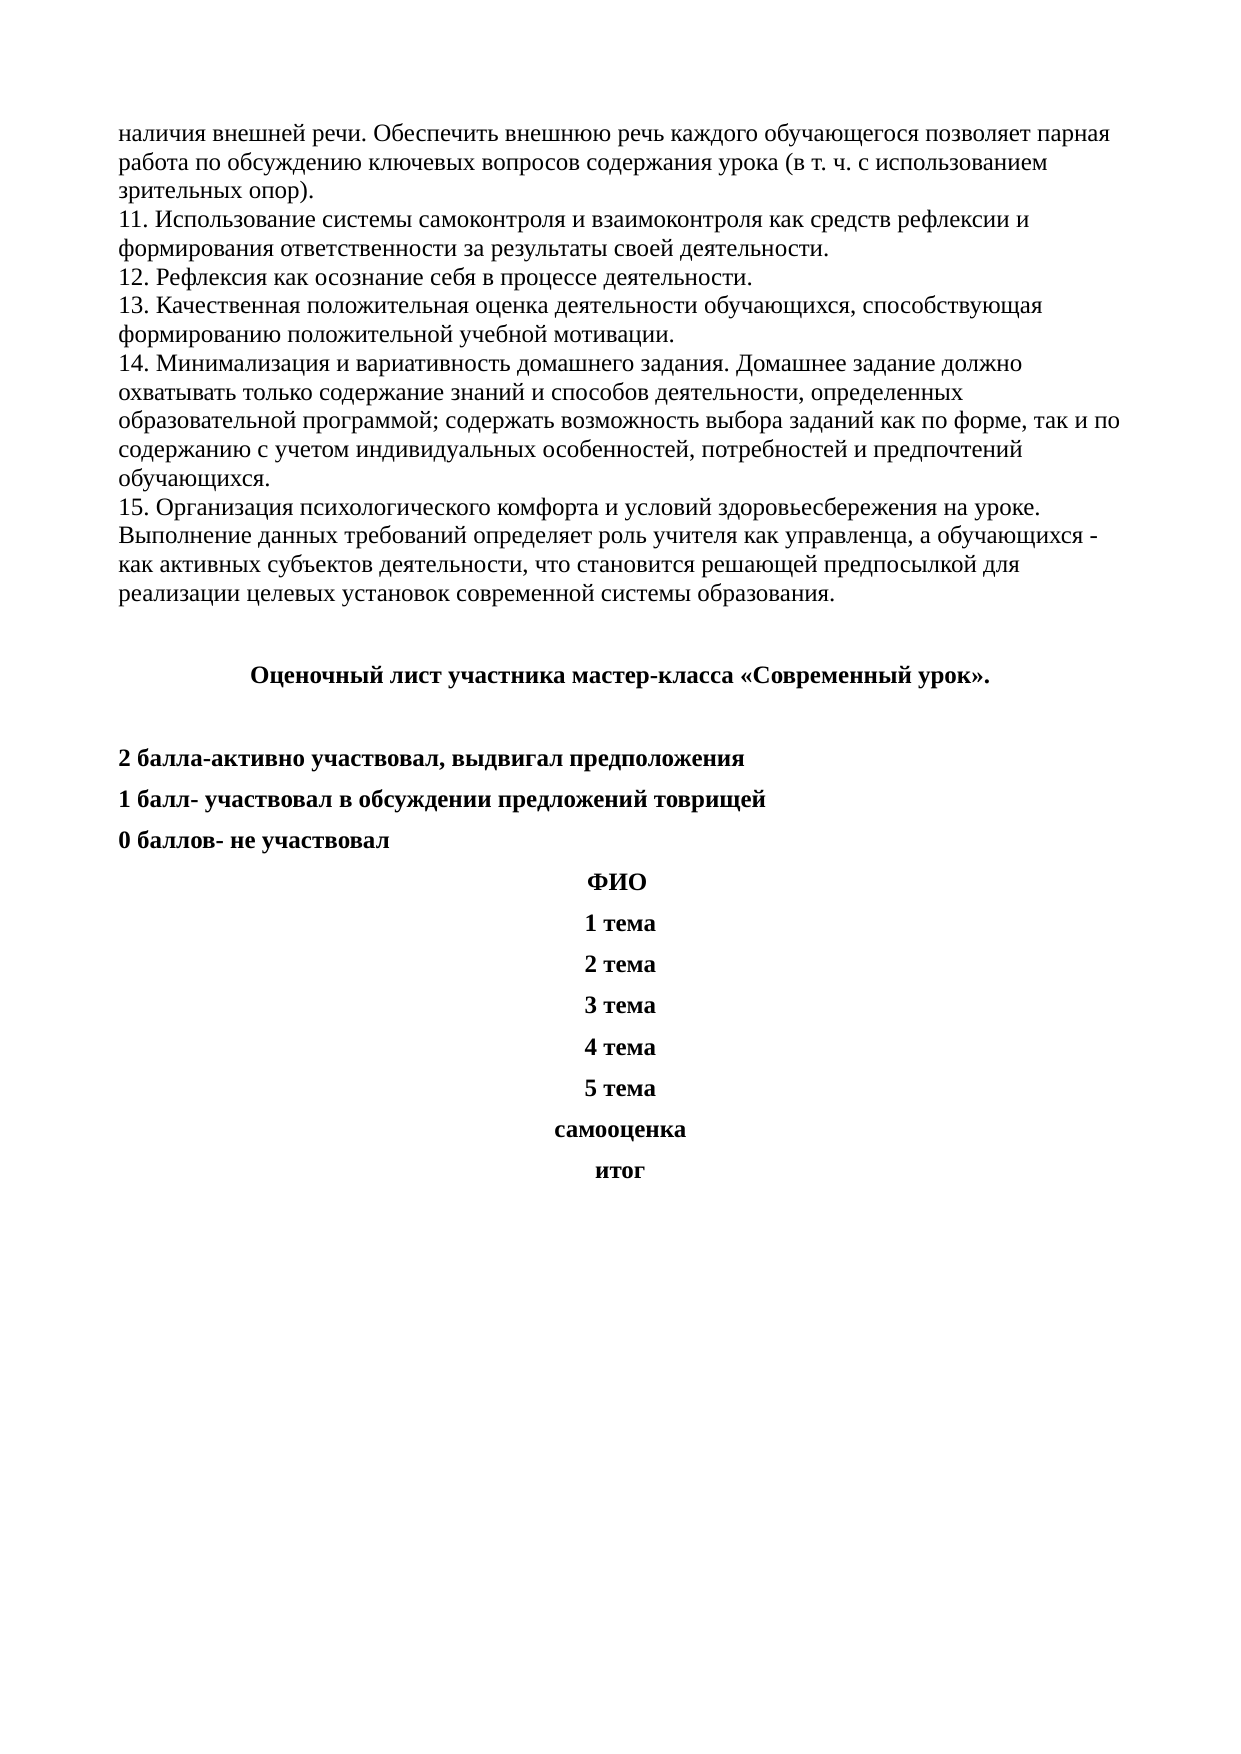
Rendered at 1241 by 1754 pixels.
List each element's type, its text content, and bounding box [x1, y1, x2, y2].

text 5 тема [118, 1073, 1122, 1102]
text итог [118, 1156, 1122, 1184]
text 4 тема [118, 1032, 1122, 1061]
text 2 балла-активно участвовал, выдвигал предположения [118, 743, 1122, 772]
text 1 тема [118, 908, 1122, 937]
text 2 тема [118, 949, 1122, 978]
text наличия внешней речи. Обеспечить внешнюю речь каждого обучающегося позволяет парная работа по обсуждению ключевых вопросов содержания урока (в т. ч. с использованием зрительных опор). 11. Использование системы самоконтроля и взаимоконтроля как средств рефлексии и формирования ответственности за результаты своей деятельности. 12. Рефлексия как осознание себя в процессе деятельности. 13. Качественная положительная оценка деятельности обучающихся, способствующая формированию положительной учебной мотивации. 14. Минимализация и вариативность домашнего задания. Домашнее задание должно охватывать только содержание знаний и способов деятельности, определенных образовательной программой; содержать возможность выбора заданий как по форме, так и по содержанию с учетом индивидуальных особенностей, потребностей и предпочтений обучающихся. 15. Организация психологического комфорта и условий здоровьесбережения на уроке. Выполнение данных требований определяет роль учителя как управленца, а обучающихся - как активных субъектов деятельности, что становится решающей предпосылкой для реализации целевых установок современной системы образования. [118, 118, 1122, 607]
text ФИО [118, 867, 1122, 896]
text Оценочный лист участника мастер-класса «Современный урок». [118, 661, 1122, 689]
text 1 балл- участвовал в обсуждении предложений товрищей [118, 784, 1122, 813]
text самооценка [118, 1114, 1122, 1143]
text 3 тема [118, 991, 1122, 1019]
text 0 баллов- не участвовал [118, 826, 1122, 854]
